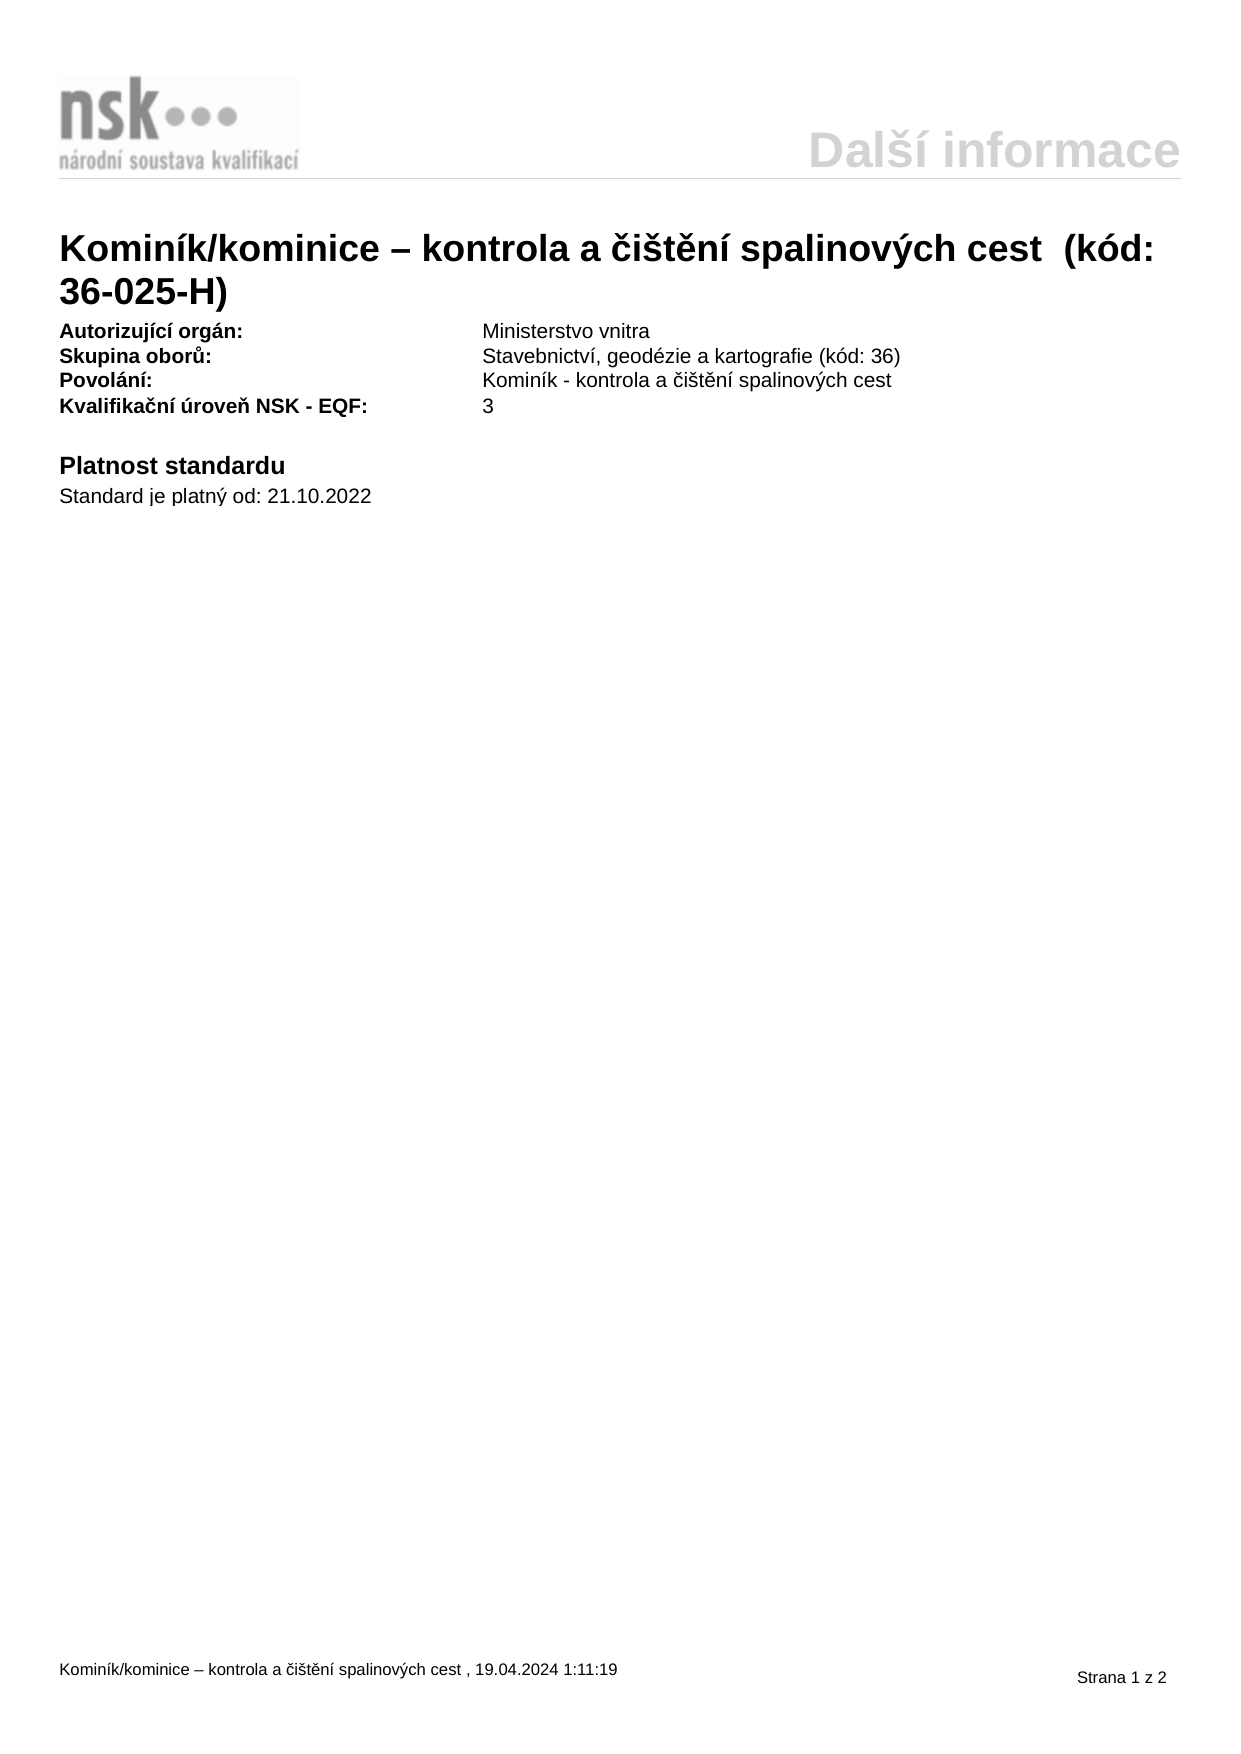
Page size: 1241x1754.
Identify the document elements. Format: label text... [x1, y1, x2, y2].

table_cell [482, 1106, 619, 1383]
table_cell [119, 172, 482, 178]
table_cell Autorizující orgán: [59, 319, 482, 343]
table_cell [1167, 806, 1181, 1106]
table_cell Povolání: [59, 368, 482, 392]
table_cell [627, 196, 861, 224]
table_cell [482, 313, 619, 319]
table_cell Kominík/kominice – kontrola a čištění spalinových cest (kód: 36-025-H) [59, 224, 1181, 313]
table_cell Kominík/kominice – kontrola a čištění spalinových cest , 19.04.2024 1:11:19 [59, 1660, 861, 1696]
table_cell [861, 1384, 1167, 1659]
table_cell [619, 1384, 627, 1659]
table_cell [1167, 418, 1181, 447]
table_cell Standard je platný od: 21.10.2022 [59, 484, 1181, 506]
table_cell Stavebnictví, geodézie a kartografie (kód: 36) [482, 344, 1181, 368]
table_cell [482, 806, 619, 1106]
table_cell [59, 418, 119, 447]
table_cell [119, 1384, 482, 1659]
table_cell [1167, 1384, 1181, 1659]
table_cell [482, 1384, 619, 1659]
table_cell [59, 1106, 119, 1383]
table_cell [119, 806, 482, 1106]
table_cell [1167, 1660, 1181, 1696]
table_cell Kominík - kontrola a čištění spalinových cest [482, 368, 1181, 393]
table_cell [1167, 313, 1181, 319]
table_cell [119, 418, 482, 447]
table_cell [619, 172, 627, 178]
table_cell [627, 418, 861, 447]
table_cell Ministerstvo vnitra [482, 319, 1181, 344]
table_cell Strana 1 z 2 [861, 1660, 1167, 1696]
table_cell [861, 313, 1167, 319]
table_cell [627, 313, 861, 319]
table_cell [1167, 196, 1181, 224]
table_cell [627, 506, 861, 806]
table_cell [59, 806, 119, 1106]
table_cell [861, 196, 1167, 224]
table_cell [861, 1106, 1167, 1383]
table_cell [1167, 1106, 1181, 1383]
table_cell [482, 196, 619, 224]
table_cell Platnost standardu [59, 448, 1181, 483]
table_cell [59, 196, 119, 224]
table_cell [627, 1106, 861, 1383]
table_cell [119, 313, 482, 319]
table_cell [119, 1106, 482, 1383]
table_cell [482, 172, 619, 178]
table_cell [59, 506, 119, 806]
table_cell [59, 313, 119, 319]
table_cell [1167, 506, 1181, 806]
table_cell [482, 506, 619, 806]
table_cell [59, 1384, 119, 1659]
table_cell Kvalifikační úroveň NSK - EQF: [59, 394, 482, 417]
table_cell [619, 313, 627, 319]
table_cell [619, 506, 627, 806]
table_cell [861, 418, 1167, 447]
table_cell [627, 806, 861, 1106]
table_cell [627, 1384, 861, 1659]
table_cell [59, 179, 1181, 196]
table_cell [619, 1106, 627, 1383]
table_cell [119, 196, 482, 224]
table_cell [619, 418, 627, 447]
table_cell [482, 418, 619, 447]
table_cell [59, 172, 119, 178]
table_cell [861, 806, 1167, 1106]
table_cell Skupina oborů: [59, 344, 482, 368]
table_header Další informace [627, 59, 1181, 178]
table_cell [861, 506, 1167, 806]
table_header [620, 59, 627, 172]
table_cell [619, 806, 627, 1106]
table_cell 3 [482, 394, 1181, 417]
picture [58, 59, 620, 172]
table_cell [619, 196, 627, 224]
table_cell [119, 506, 482, 806]
